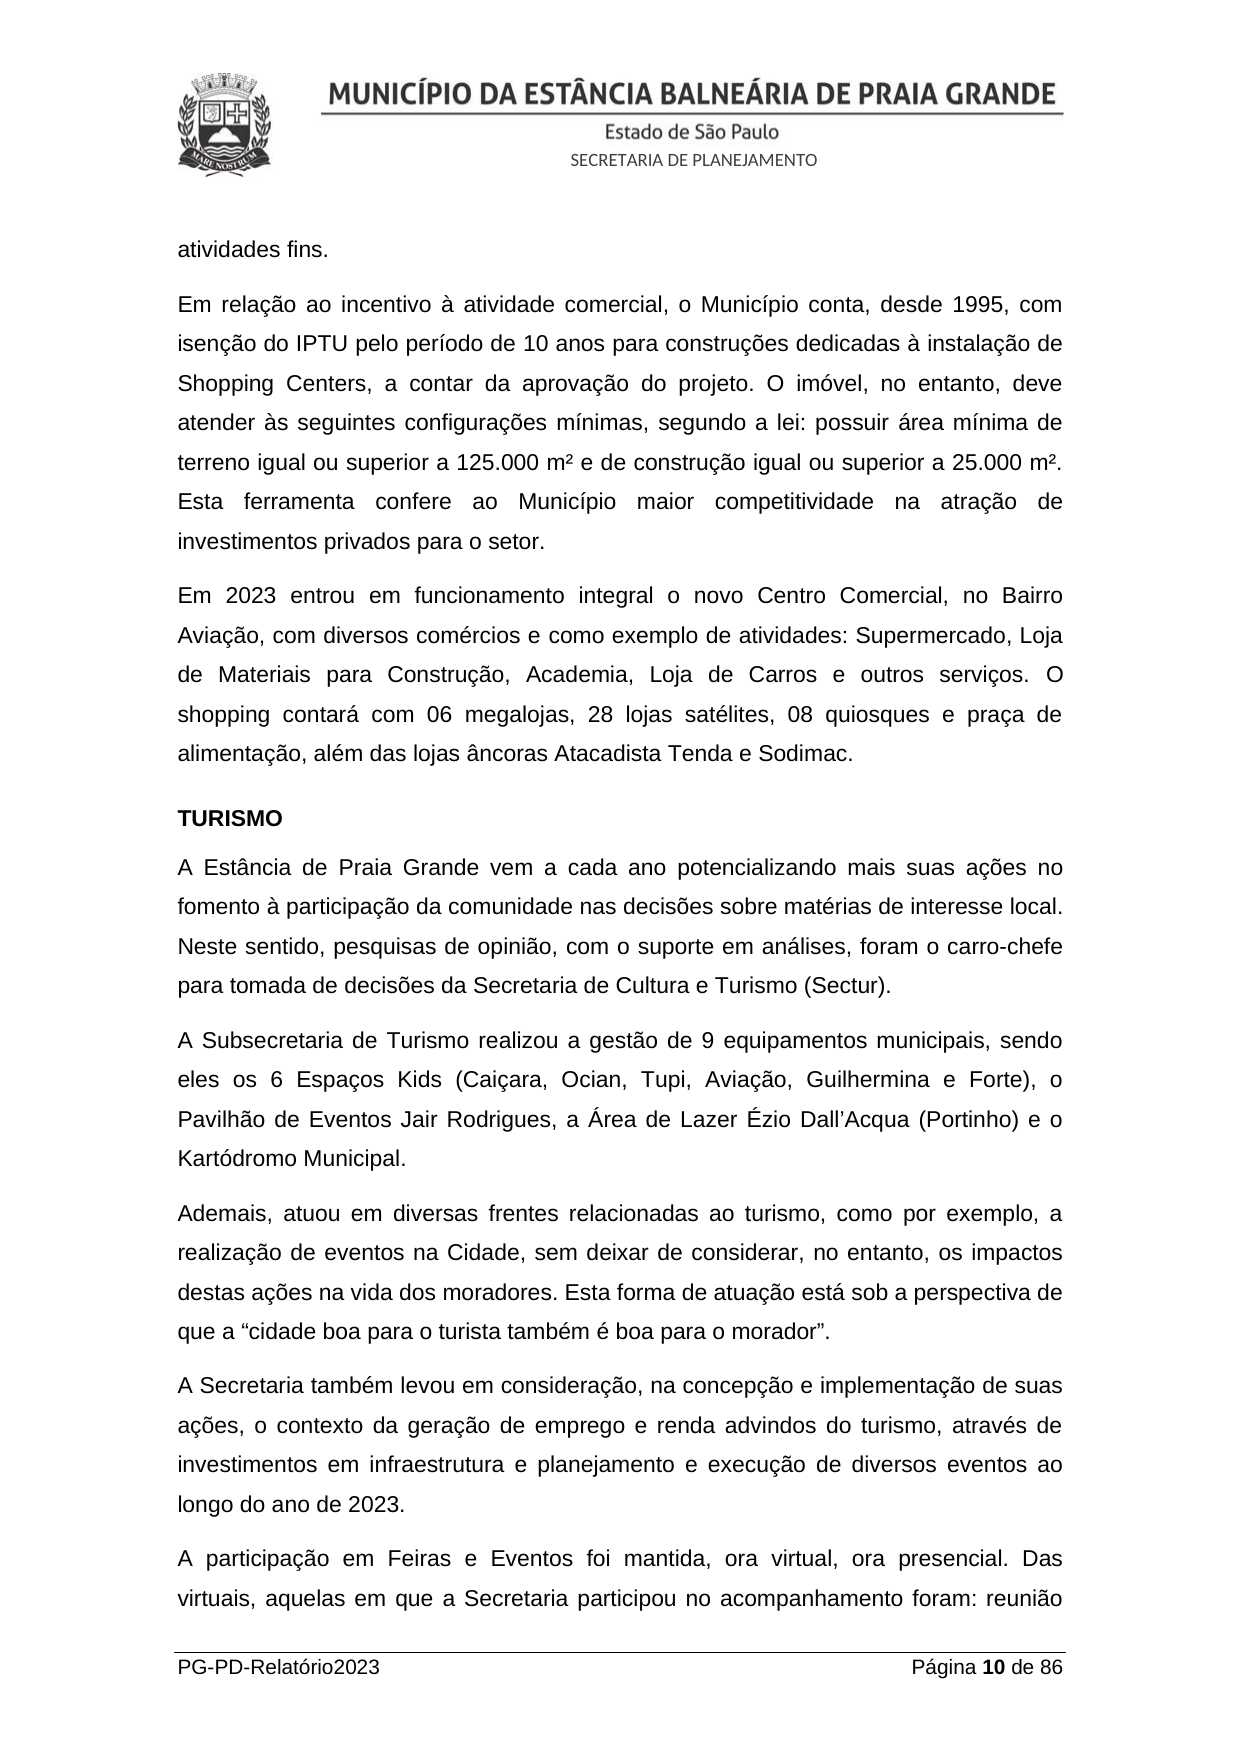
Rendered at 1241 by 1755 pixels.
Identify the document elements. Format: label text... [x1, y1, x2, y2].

text A Estância de Praia Grande vem a cada ano potencializando mais suas ações no fomento à participação da comunidade nas decisões sobre matérias de interesse local. Neste sentido, pesquisas de opinião, com o suporte em análises, foram o carro-chefe para tomada de decisões da Secretaria de Cultura e Turismo (Sectur). [177, 854, 1063, 998]
text Em relação ao incentivo à atividade comercial, o Município conta, desde 1995, com isenção do IPTU pelo período de 10 anos para construções dedicadas à instalação de Shopping Centers, a contar da aprovação do projeto. O imóvel, no entanto, deve atender às seguintes configurações mínimas, segundo a lei: possuir área mínima de terreno igual ou superior a 125.000 m² e de construção igual ou superior a 25.000 m². Esta ferramenta confere ao Município maior competitividade na atração de investimentos privados para o setor. [177, 291, 1063, 554]
text Ademais, atuou em diversas frentes relacionadas ao turismo, como por exemplo, a realização de eventos na Cidade, sem deixar de considerar, no entanto, os impactos destas ações na vida dos moradores. Esta forma de atuação está sob a perspectiva de que a “cidade boa para o turista também é boa para o morador”. [177, 1199, 1063, 1344]
text A Secretaria também levou em consideração, na concepção e implementação de suas ações, o contexto da geração de emprego e renda advindos do turismo, através de investimentos em infraestrutura e planejamento e execução de diversos eventos ao longo do ano de 2023. [177, 1372, 1063, 1517]
subtitle TURISMO [177, 804, 1063, 831]
text atividades fins. [177, 236, 1063, 263]
text A participação em Feiras e Eventos foi mantida, ora virtual, ora presencial. Das virtuais, aquelas em que a Secretaria participou no acompanhamento foram: reunião [177, 1545, 1063, 1611]
text A Subsecretaria de Turismo realizou a gestão de 9 equipamentos municipais, sendo eles os 6 Espaços Kids (Caiçara, Ocian, Tupi, Aviação, Guilhermina e Forte), o Pavilhão de Eventos Jair Rodrigues, a Área de Lazer Ézio Dall’Acqua (Portinho) e o Kartódromo Municipal. [177, 1027, 1063, 1171]
text Em 2023 entrou em funcionamento integral o novo Centro Comercial, no Bairro Aviação, com diversos comércios e como exemplo de atividades: Supermercado, Loja de Materiais para Construção, Academia, Loja de Carros e outros serviços. O shopping contará com 06 megalojas, 28 lojas satélites, 08 quiosques e praça de alimentação, além das lojas âncoras Atacadista Tenda e Sodimac. [177, 582, 1063, 766]
